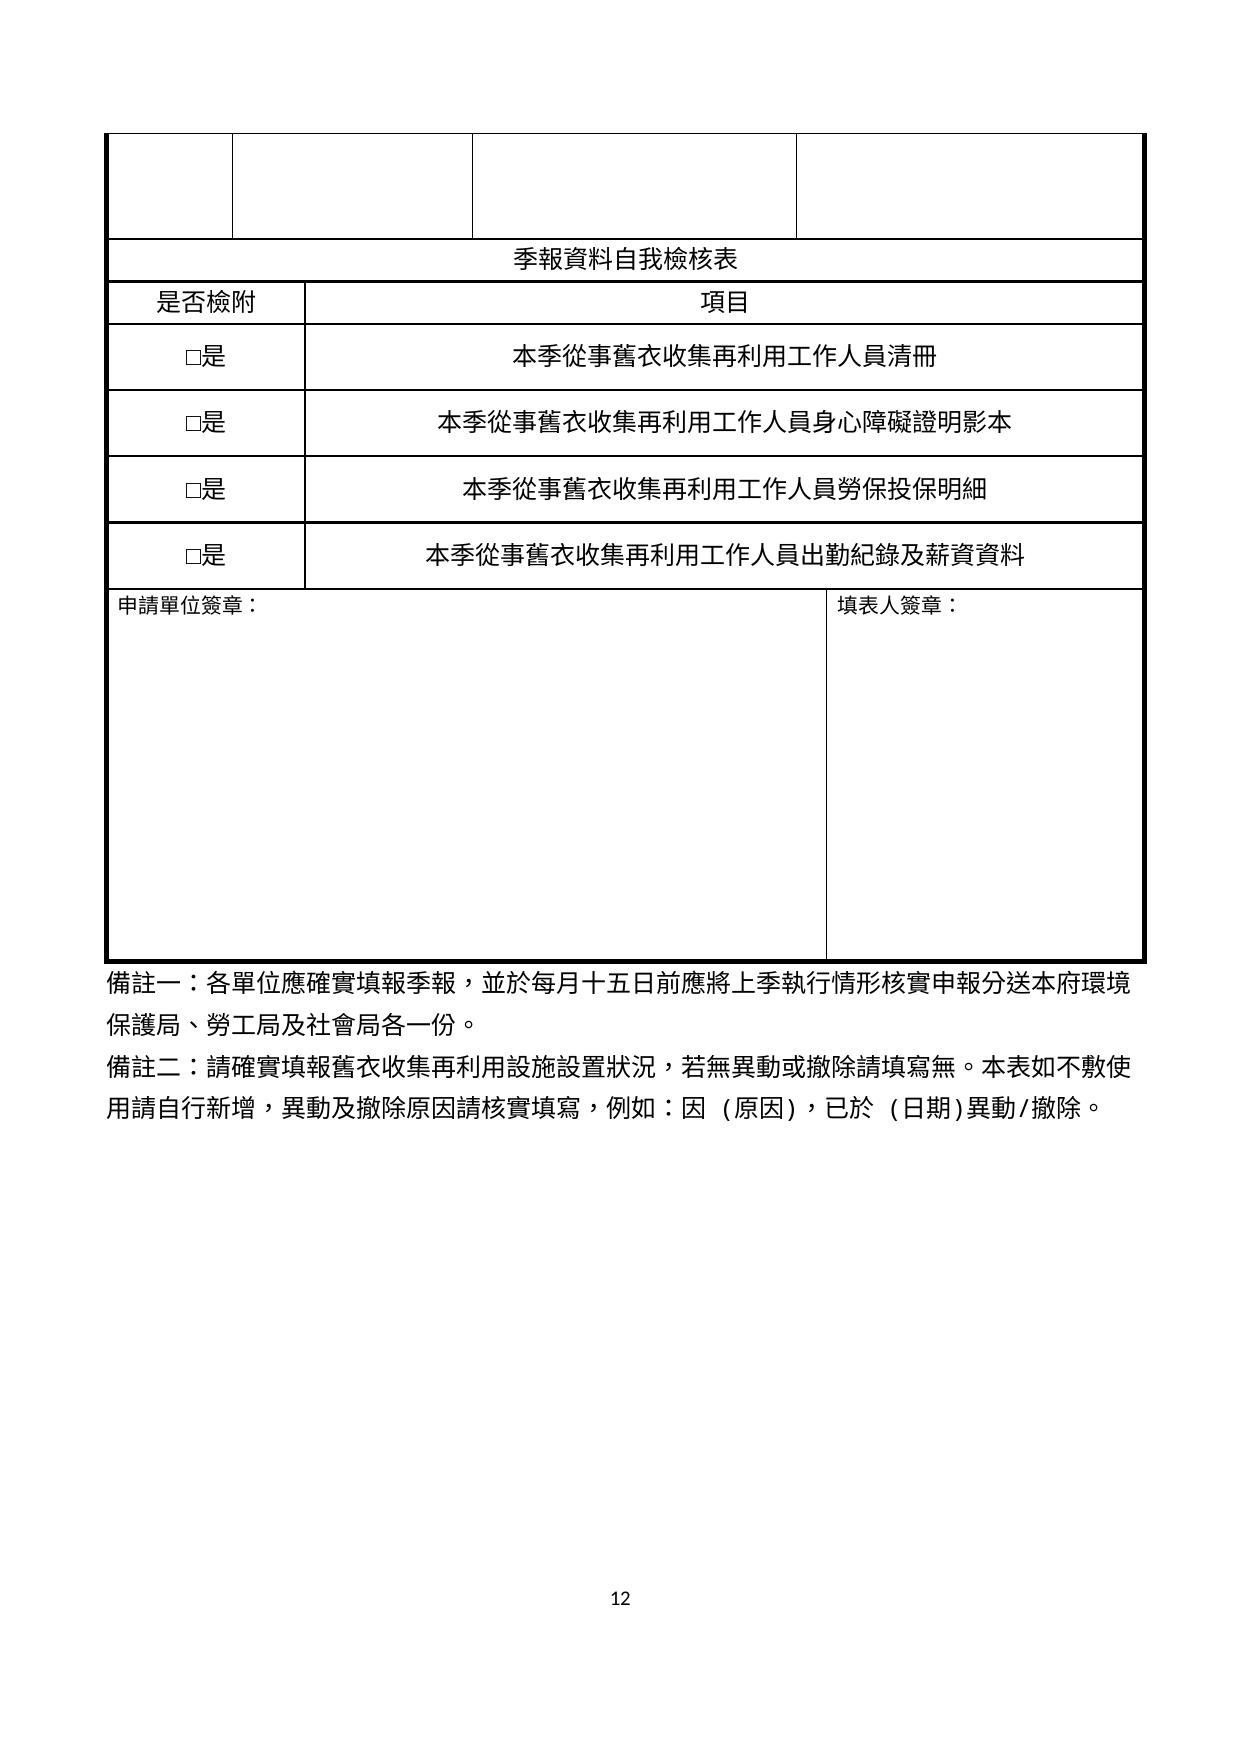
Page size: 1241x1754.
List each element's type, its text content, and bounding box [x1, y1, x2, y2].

text 備註一：各單位應確實填報季報，並於每月十五日前應將上季執行情形核實申報分送本府環境保護局、勞工局及社會局各一份。 [106, 964, 1134, 1042]
table_cell [797, 134, 1142, 238]
table_cell 本季從事舊衣收集再利用工作人員勞保投保明細 [306, 457, 1142, 521]
table_cell [473, 134, 796, 238]
table_cell 本季從事舊衣收集再利用工作人員身心障礙證明影本 [306, 391, 1142, 455]
text 備註二：請確實填報舊衣收集再利用設施設置狀況，若無異動或撤除請填寫無。本表如不敷使用請自行新增，異動及撤除原因請核實填寫，例如：因 (原因)，已於 (日期)異動/撤除。 [106, 1047, 1134, 1125]
table_cell □是 [109, 457, 304, 521]
table_cell 本季從事舊衣收集再利用工作人員出勤紀錄及薪資資料 [306, 524, 1142, 587]
table_cell 申請單位簽章： [109, 590, 826, 959]
table_cell □是 [109, 524, 304, 587]
table_cell 本季從事舊衣收集再利用工作人員清冊 [306, 325, 1142, 389]
table_cell □是 [109, 325, 304, 389]
table_cell 填表人簽章： [827, 590, 1142, 959]
table_cell [233, 134, 472, 238]
table_cell 季報資料自我檢核表 [109, 240, 1142, 280]
table_cell □是 [109, 391, 304, 455]
table_cell 是否檢附 [109, 283, 304, 323]
table_cell [109, 134, 232, 238]
table_cell 項目 [306, 283, 1142, 323]
